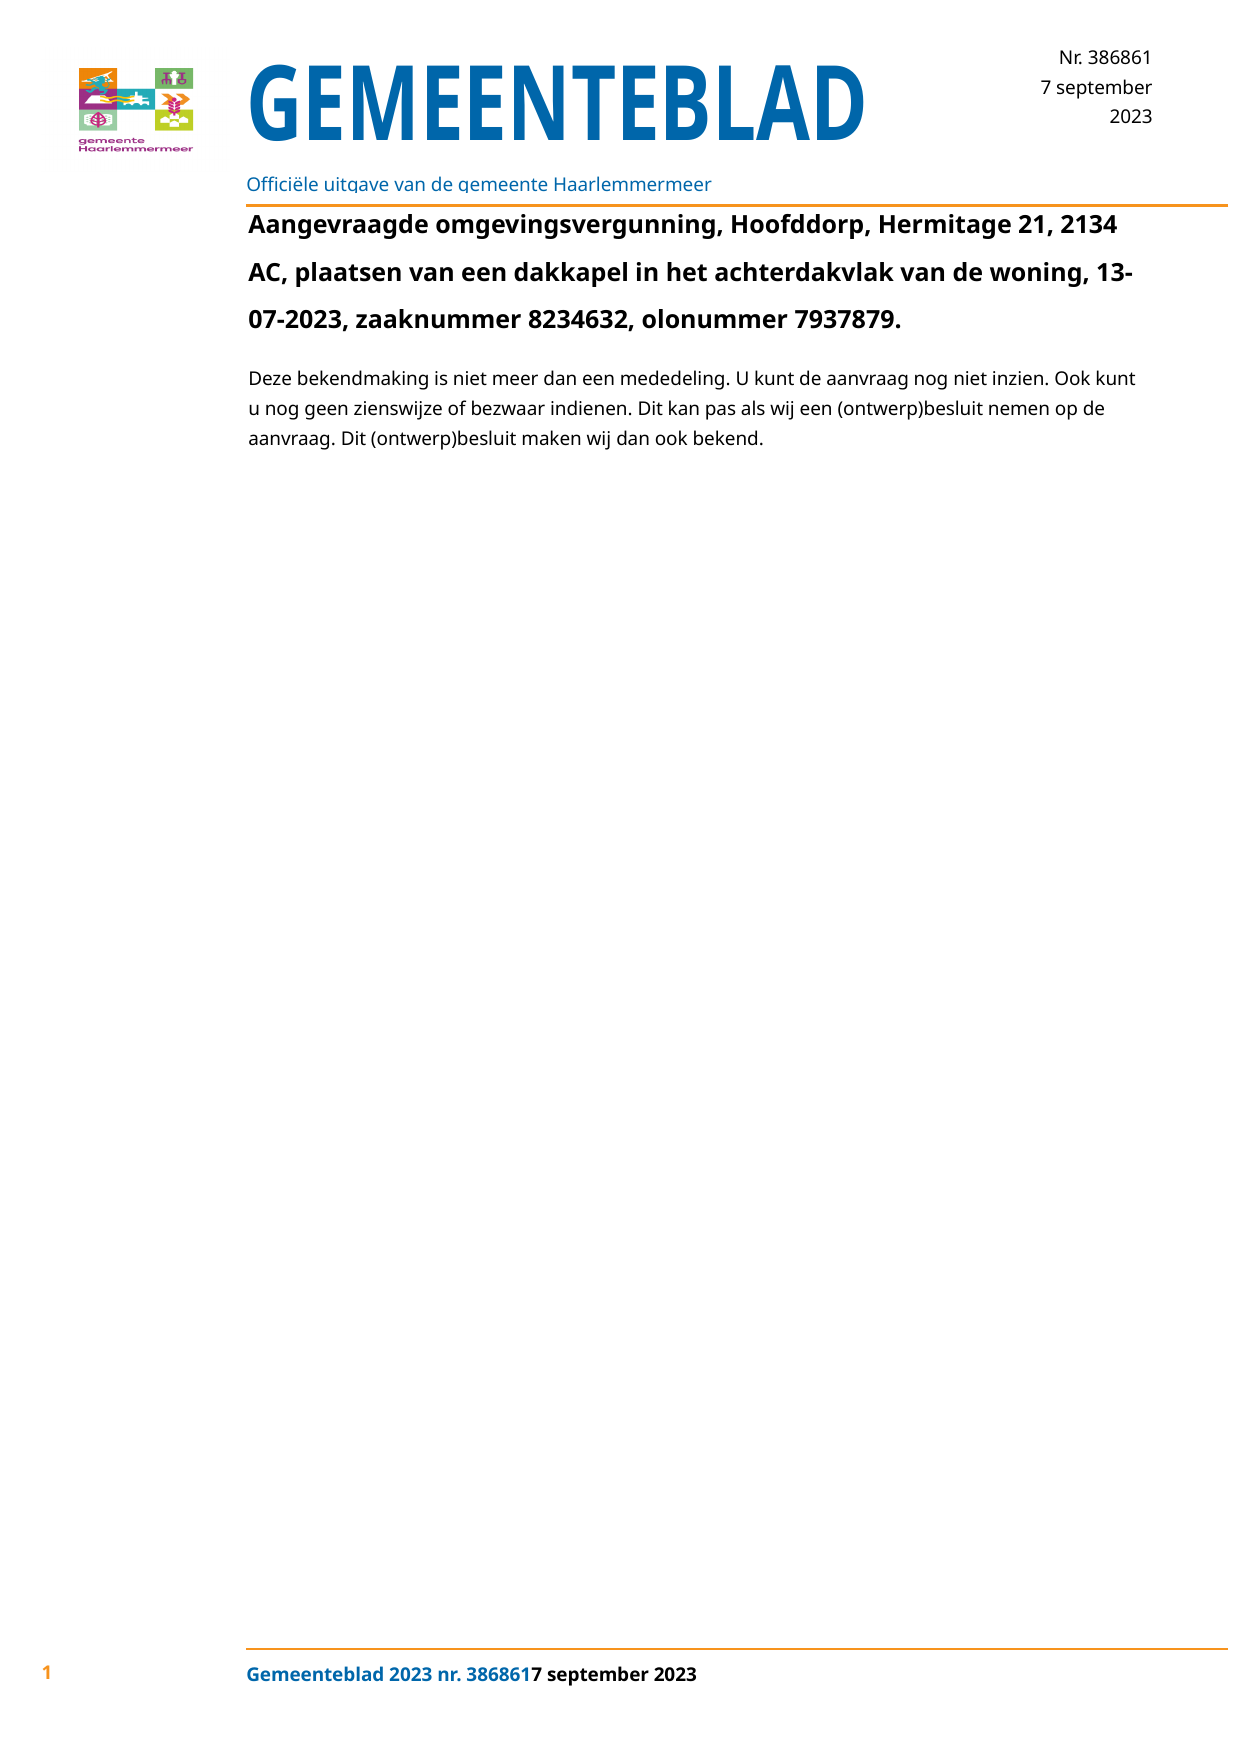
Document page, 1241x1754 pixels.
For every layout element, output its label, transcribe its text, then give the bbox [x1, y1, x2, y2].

text Aangevraagde omgevingsvergunning, Hoofddorp, Hermitage 21, 2134 AC, plaatsen van een dakkapel in het achterdakvlak van de woning, 13-07-2023, zaaknummer 8234632, olonummer 7937879. [248, 207, 1152, 336]
picture [41, 47, 231, 172]
text Deze bekendmaking is niet meer dan een mededeling. U kunt de aanvraag nog niet inzien. Ook kunt u nog geen zienswijze of bezwaar indienen. Dit kan pas als wij een (ontwerp)besluit nemen op de aanvraag. Dit (ontwerp)besluit maken wij dan ook bekend. [248, 366, 1152, 450]
